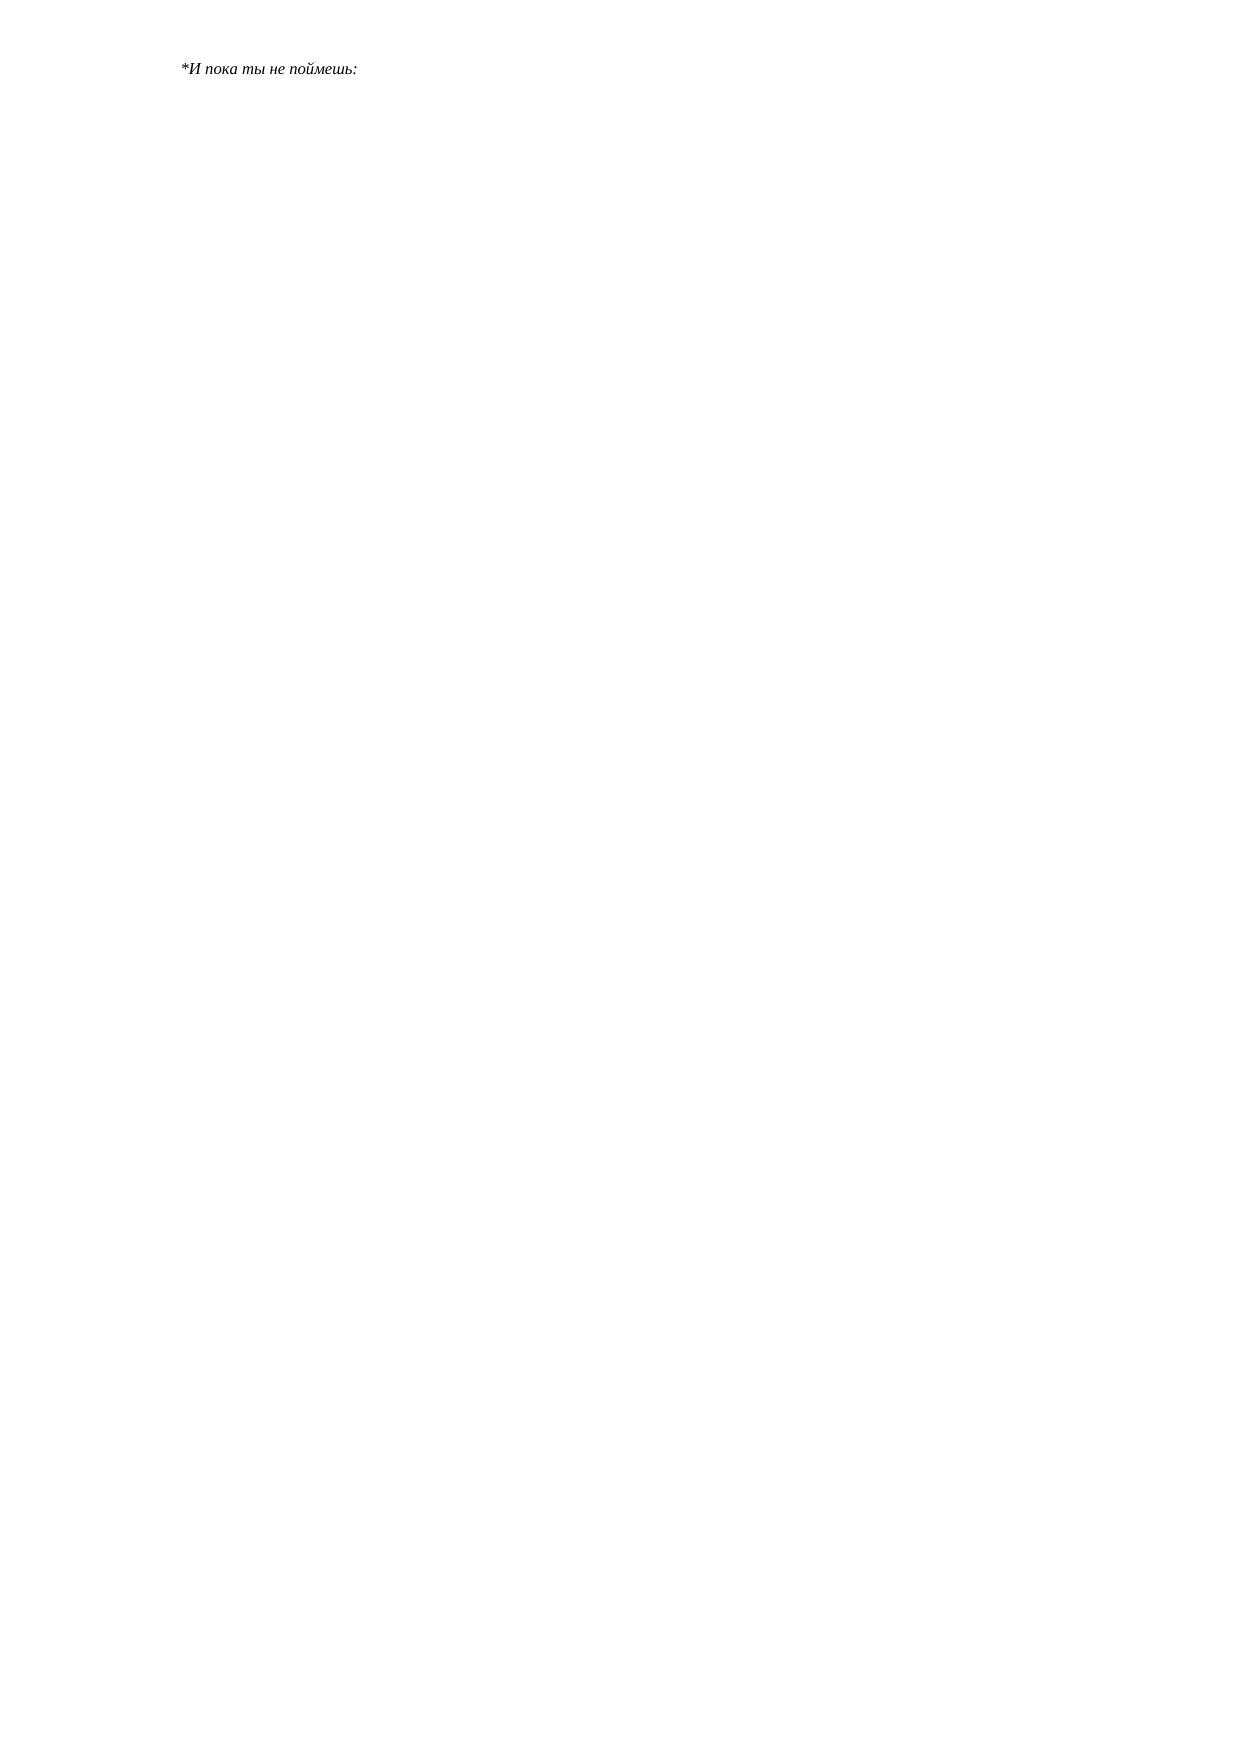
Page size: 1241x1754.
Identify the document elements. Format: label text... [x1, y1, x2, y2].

text *И пока ты не поймешь: [180, 59, 615, 78]
